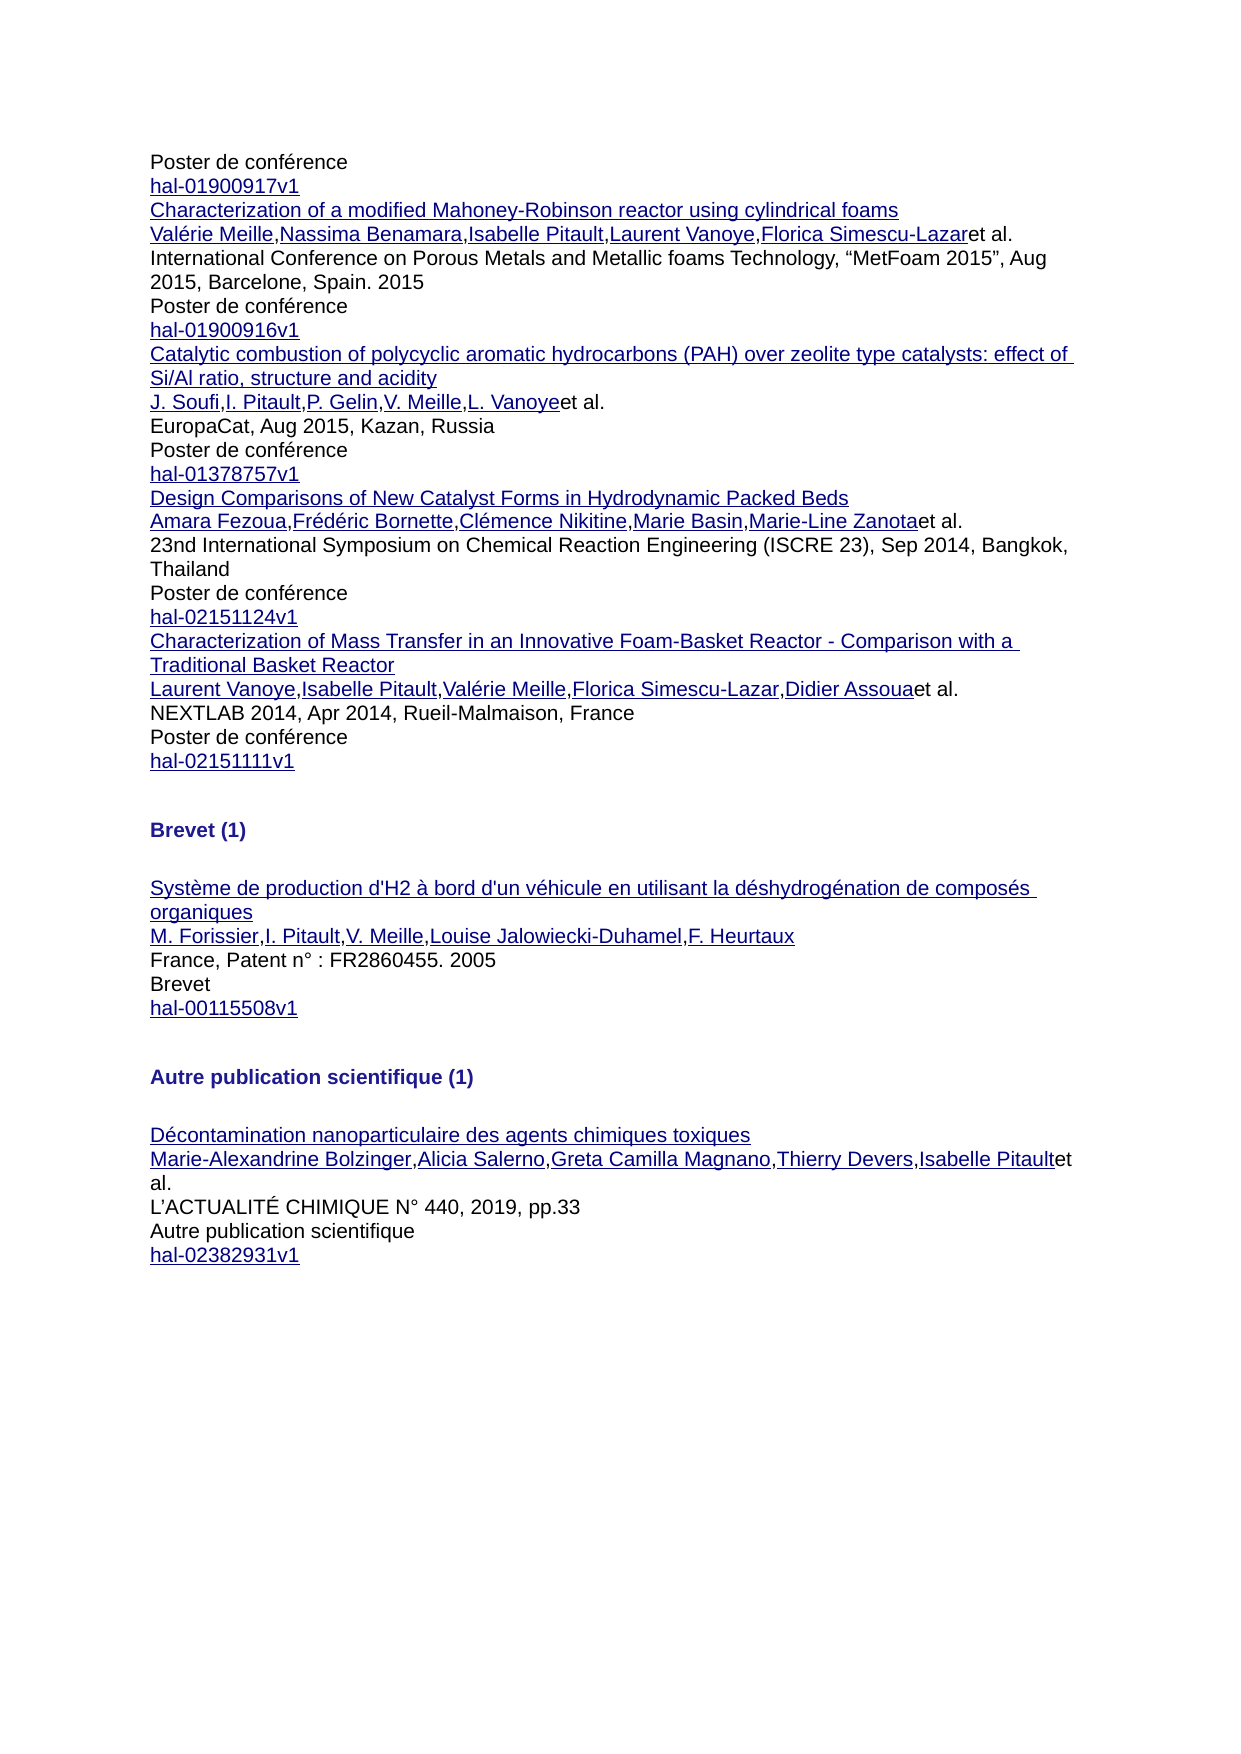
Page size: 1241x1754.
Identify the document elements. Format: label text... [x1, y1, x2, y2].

table_header Décontamination nanoparticulaire des agents chimiques toxiques Marie-Alexandrine Bolzinger,Alicia Salerno,Greta Camilla Magnano,Thierry Devers,Isabelle Pitaultet al. L’ACTUALITÉ CHIMIQUE N° 440, 2019, pp.33 Autre publication scientifique hal-02382931v1 [150, 1123, 1090, 1267]
table_cell Design Comparisons of New Catalyst Forms in Hydrodynamic Packed Beds Amara Fezoua,Frédéric Bornette,Clémence Nikitine,Marie Basin,Marie-Line Zanotaet al. 23nd International Symposium on Chemical Reaction Engineering (ISCRE 23), Sep 2014, Bangkok, Thailand Poster de conférence hal-02151124v1 [150, 485, 1090, 629]
table_header Système de production d'H2 à bord d'un véhicule en utilisant la déshydrogénation de composés organiques M. Forissier,I. Pitault,V. Meille,Louise Jalowiecki-Duhamel,F. Heurtaux France, Patent n° : FR2860455. 2005 Brevet hal-00115508v1 [150, 876, 1090, 1020]
table_cell Poster de conférence hal-01900917v1 [150, 150, 1090, 198]
table_cell Characterization of Mass Transfer in an Innovative Foam-Basket Reactor - Comparison with a Traditional Basket Reactor Laurent Vanoye,Isabelle Pitault,Valérie Meille,Florica Simescu-Lazar,Didier Assouaet al. NEXTLAB 2014, Apr 2014, Rueil-Malmaison, France Poster de conférence hal-02151111v1 [150, 629, 1090, 773]
subtitle Brevet (1) [150, 818, 1090, 842]
subtitle Autre publication scientifique (1) [150, 1064, 1090, 1088]
table_cell Catalytic combustion of polycyclic aromatic hydrocarbons (PAH) over zeolite type catalysts: effect of Si/Al ratio, structure and acidity J. Soufi,I. Pitault,P. Gelin,V. Meille,L. Vanoyeet al. EuropaCat, Aug 2015, Kazan, Russia Poster de conférence hal-01378757v1 [150, 342, 1090, 485]
table_cell Characterization of a modified Mahoney-Robinson reactor using cylindrical foams Valérie Meille,Nassima Benamara,Isabelle Pitault,Laurent Vanoye,Florica Simescu-Lazaret al. International Conference on Porous Metals and Metallic foams Technology, “MetFoam 2015”, Aug 2015, Barcelone, Spain. 2015 Poster de conférence hal-01900916v1 [150, 198, 1090, 342]
